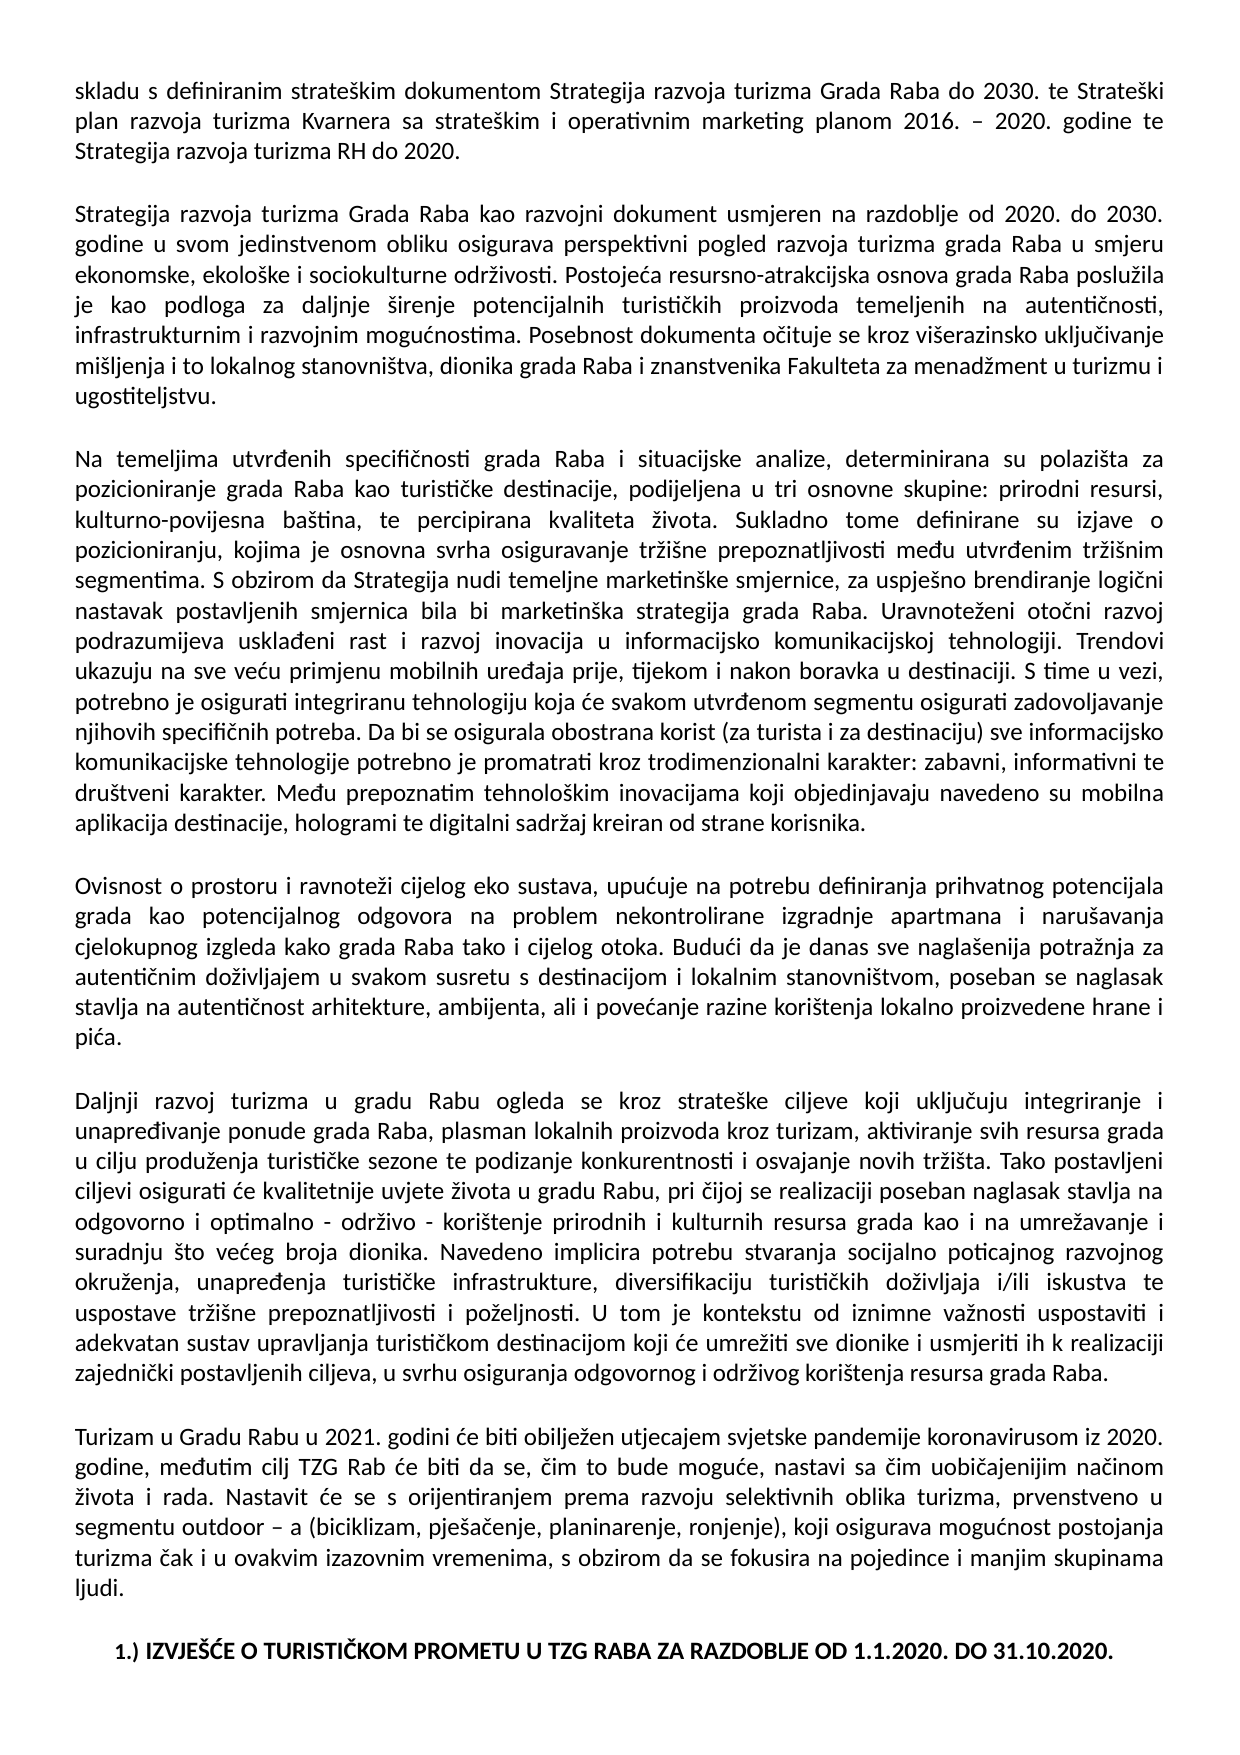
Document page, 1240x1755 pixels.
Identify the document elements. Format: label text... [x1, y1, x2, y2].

text 1.) IZVJEŠĆE O TURISTIČKOM PROMETU U TZG RABA ZA RAZDOBLJE OD 1.1.2020. DO 31.10.2020. [70, 1635, 1165, 1666]
text Daljnji razvoj turizma u gradu Rabu ogleda se kroz strateške ciljeve koji uključuju integriranje i unapređivanje ponude grada Raba, plasman lokalnih proizvoda kroz turizam, aktiviranje svih resursa grada u cilju produženja turističke sezone te podizanje konkurentnosti i osvajanje novih tržišta. Tako postavljeni ciljevi osigurati će kvalitetnije uvjete života u gradu Rabu, pri čijoj se realizaciji poseban naglasak stavlja na odgovorno i optimalno - održivo - korištenje prirodnih i kulturnih resursa grada kao i na umrežavanje i suradnju što većeg broja dionika. Navedeno implicira potrebu stvaranja socijalno poticajnog razvojnog okruženja, unapređenja turističke infrastrukture, diversifikaciju turističkih doživljaja i/ili iskustva te uspostave tržišne prepoznatljivosti i poželjnosti. U tom je kontekstu od iznimne važnosti uspostaviti i adekvatan sustav upravljanja turističkom destinacijom koji će umrežiti sve dionike i usmjeriti ih k realizaciji zajednički postavljenih ciljeva, u svrhu osiguranja odgovornog i održivog korištenja resursa grada Raba. [74, 1085, 1165, 1388]
text Strategija razvoja turizma Grada Raba kao razvojni dokument usmjeren na razdoblje od 2020. do 2030. godine u svom jedinstvenom obliku osigurava perspektivni pogled razvoja turizma grada Raba u smjeru ekonomske, ekološke i sociokulturne održivosti. Postojeća resursno-atrakcijska osnova grada Raba poslužila je kao podloga za daljnje širenje potencijalnih turističkih proizvoda temeljenih na autentičnosti, infrastrukturnim i razvojnim mogućnostima. Posebnost dokumenta očituje se kroz višerazinsko uključivanje mišljenja i to lokalnog stanovništva, dionika grada Raba i znanstvenika Fakulteta za menadžment u turizmu i ugostiteljstvu. [74, 199, 1165, 411]
text Na temeljima utvrđenih specifičnosti grada Raba i situacijske analize, determinirana su polazišta za pozicioniranje grada Raba kao turističke destinacije, podijeljena u tri osnovne skupine: prirodni resursi, kulturno-povijesna baština, te percipirana kvaliteta života. Sukladno tome definirane su izjave o pozicioniranju, kojima je osnovna svrha osiguravanje tržišne prepoznatljivosti među utvrđenim tržišnim segmentima. S obzirom da Strategija nudi temeljne marketinške smjernice, za uspješno brendiranje logični nastavak postavljenih smjernica bila bi marketinška strategija grada Raba. Uravnoteženi otočni razvoj podrazumijeva usklađeni rast i razvoj inovacija u informacijsko komunikacijskoj tehnologiji. Trendovi ukazuju na sve veću primjenu mobilnih uređaja prije, tijekom i nakon boravka u destinaciji. S time u vezi, potrebno je osigurati integriranu tehnologiju koja će svakom utvrđenom segmentu osigurati zadovoljavanje njihovih specifičnih potreba. Da bi se osigurala obostrana korist (za turista i za destinaciju) sve informacijsko komunikacijske tehnologije potrebno je promatrati kroz trodimenzionalni karakter: zabavni, informativni te društveni karakter. Među prepoznatim tehnološkim inovacijama koji objedinjavaju navedeno su mobilna aplikacija destinacije, hologrami te digitalni sadržaj kreiran od strane korisnika. [74, 443, 1165, 837]
text skladu s definiranim strateškim dokumentom Strategija razvoja turizma Grada Raba do 2030. te Strateški plan razvoja turizma Kvarnera sa strateškim i operativnim marketing planom 2016. – 2020. godine te Strategija razvoja turizma RH do 2020. [74, 75, 1165, 166]
text Ovisnost o prostoru i ravnoteži cijelog eko sustava, upućuje na potrebu definiranja prihvatnog potencijala grada kao potencijalnog odgovora na problem nekontrolirane izgradnje apartmana i narušavanja cjelokupnog izgleda kako grada Raba tako i cijelog otoka. Budući da je danas sve naglašenija potražnja za autentičnim doživljajem u svakom susretu s destinacijom i lokalnim stanovništvom, poseban se naglasak stavlja na autentičnost arhitekture, ambijenta, ali i povećanje razine korištenja lokalno proizvedene hrane i pića. [74, 870, 1165, 1052]
text Turizam u Gradu Rabu u 2021. godini će biti obilježen utjecajem svjetske pandemije koronavirusom iz 2020. godine, međutim cilj TZG Rab će biti da se, čim to bude moguće, nastavi sa čim uobičajenijim načinom života i rada. Nastavit će se s orijentiranjem prema razvoju selektivnih oblika turizma, prvenstveno u segmentu outdoor – a (biciklizam, pješačenje, planinarenje, ronjenje), koji osigurava mogućnost postojanja turizma čak i u ovakvim izazovnim vremenima, s obzirom da se fokusira na pojedince i manjim skupinama ljudi. [74, 1421, 1165, 1602]
